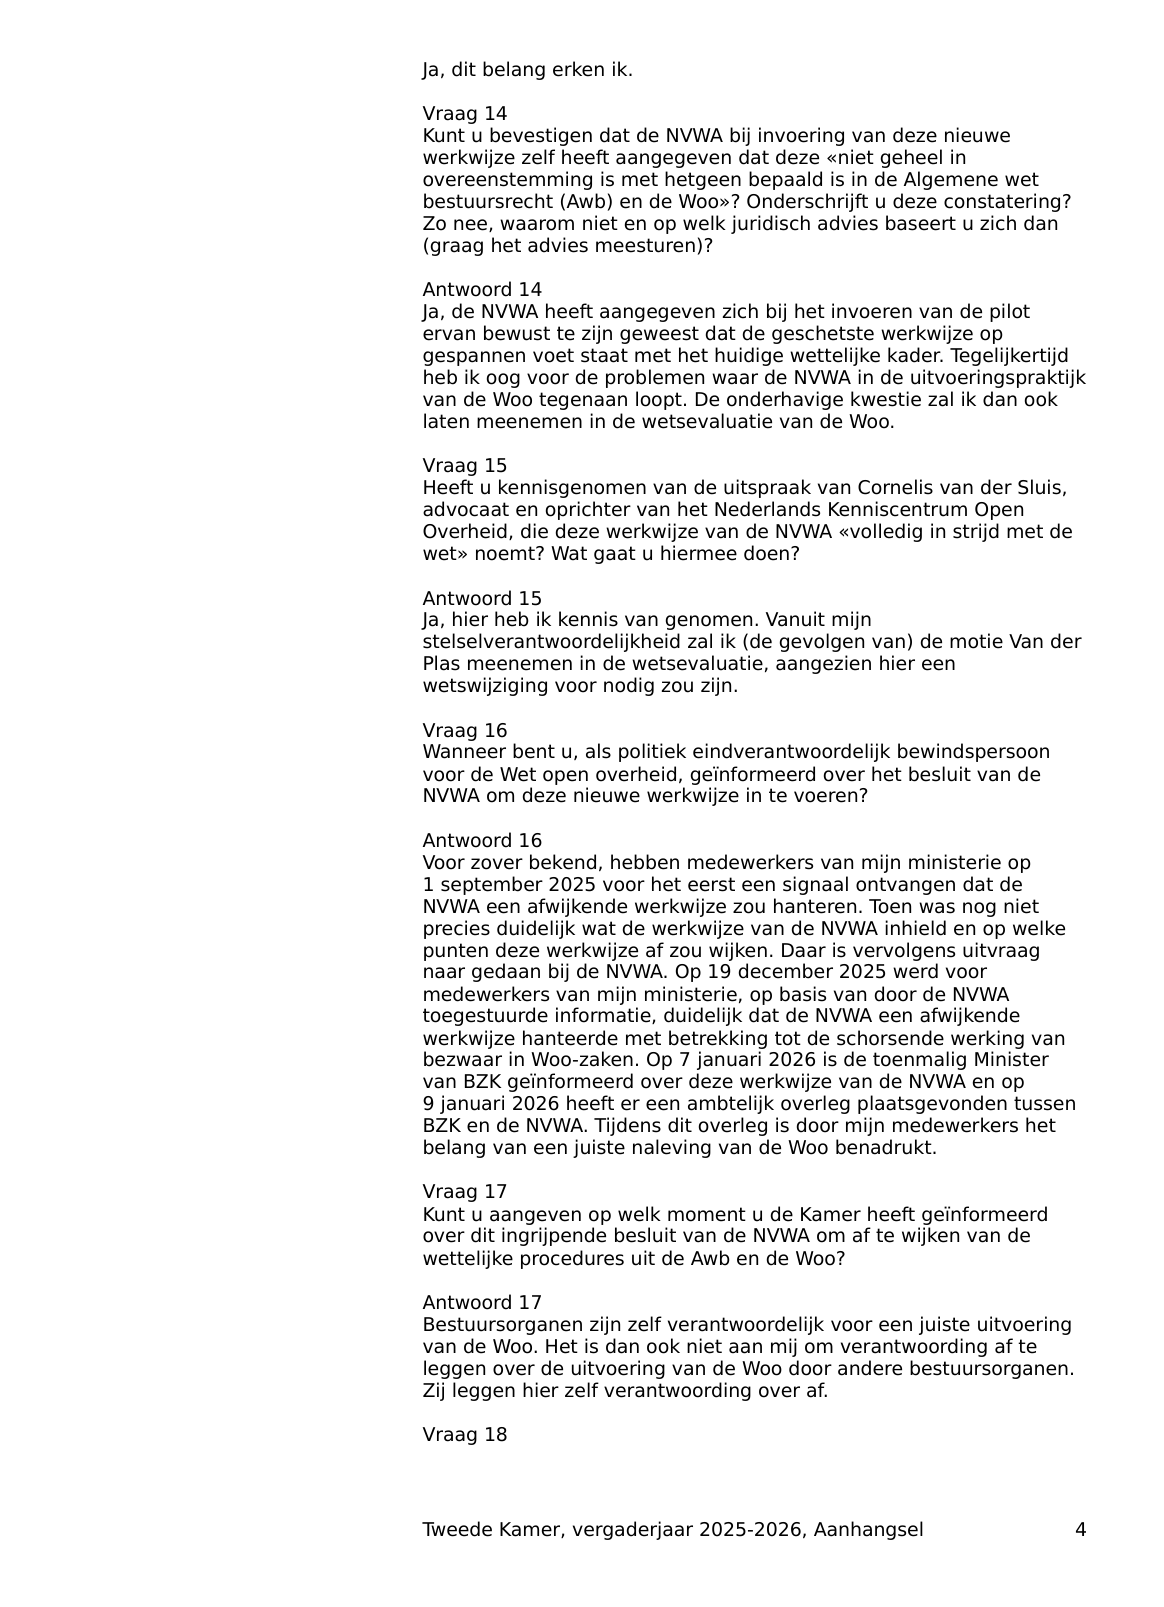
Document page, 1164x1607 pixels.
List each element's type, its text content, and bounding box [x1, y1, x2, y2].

text Bestuursorganen zijn zelf verantwoordelijk voor een juiste uitvoering van de Woo. Het is dan ook niet aan mij om verantwoording af te leggen over de uitvoering van de Woo door andere bestuursorganen. Zij leggen hier zelf verantwoording over af. [422, 1313, 1087, 1401]
text Vraag 18 [422, 1424, 1087, 1446]
text Vraag 16 [422, 719, 1087, 741]
text Kunt u bevestigen dat de NVWA bij invoering van deze nieuwe werkwijze zelf heeft aangegeven dat deze «niet geheel in overeenstemming is met hetgeen bepaald is in de Algemene wet bestuursrecht (Awb) en de Woo»? Onderschrijft u deze constatering? Zo nee, waarom niet en op welk juridisch advies baseert u zich dan (graag het advies meesturen)? [422, 125, 1087, 257]
text Kunt u aangeven op welk moment u de Kamer heeft geïnformeerd over dit ingrijpende besluit van de NVWA om af te wijken van de wettelijke procedures uit de Awb en de Woo? [422, 1203, 1087, 1269]
text Heeft u kennisgenomen van de uitspraak van Cornelis van der Sluis, advocaat en oprichter van het Nederlands Kenniscentrum Open Overheid, die deze werkwijze van de NVWA «volledig in strijd met de wet» noemt? Wat gaat u hiermee doen? [422, 477, 1087, 565]
text Vraag 15 [422, 455, 1087, 477]
text Voor zover bekend, hebben medewerkers van mijn ministerie op 1 september 2025 voor het eerst een signaal ontvangen dat de NVWA een afwijkende werkwijze zou hanteren. Toen was nog niet precies duidelijk wat de werkwijze van de NVWA inhield en op welke punten deze werkwijze af zou wijken. Daar is vervolgens uitvraag naar gedaan bij de NVWA. Op 19 december 2025 werd voor medewerkers van mijn ministerie, op basis van door de NVWA toegestuurde informatie, duidelijk dat de NVWA een afwijkende werkwijze hanteerde met betrekking tot de schorsende werking van bezwaar in Woo-zaken. Op 7 januari 2026 is de toenmalig Minister van BZK geïnformeerd over deze werkwijze van de NVWA en op 9 januari 2026 heeft er een ambtelijk overleg plaatsgevonden tussen BZK en de NVWA. Tijdens dit overleg is door mijn medewerkers het belang van een juiste naleving van de Woo benadrukt. [422, 852, 1087, 1159]
text Vraag 17 [422, 1181, 1087, 1203]
text Antwoord 15 [422, 587, 1087, 609]
text Ja, hier heb ik kennis van genomen. Vanuit mijn stelselverantwoordelijkheid zal ik (de gevolgen van) de motie Van der Plas meenemen in de wetsevaluatie, aangezien hier een wetswijziging voor nodig zou zijn. [422, 609, 1087, 697]
text Antwoord 14 [422, 279, 1087, 301]
text Antwoord 17 [422, 1292, 1087, 1313]
text Antwoord 16 [422, 829, 1087, 852]
text Wanneer bent u, als politiek eindverantwoordelijk bewindspersoon voor de Wet open overheid, geïnformeerd over het besluit van de NVWA om deze nieuwe werkwijze in te voeren? [422, 741, 1087, 807]
text Ja, dit belang erken ik. [422, 59, 1087, 81]
text Ja, de NVWA heeft aangegeven zich bij het invoeren van de pilot ervan bewust te zijn geweest dat de geschetste werkwijze op gespannen voet staat met het huidige wettelijke kader. Tegelijkertijd heb ik oog voor de problemen waar de NVWA in de uitvoeringspraktijk van de Woo tegenaan loopt. De onderhavige kwestie zal ik dan ook laten meenemen in de wetsevaluatie van de Woo. [422, 301, 1087, 433]
text Vraag 14 [422, 103, 1087, 125]
